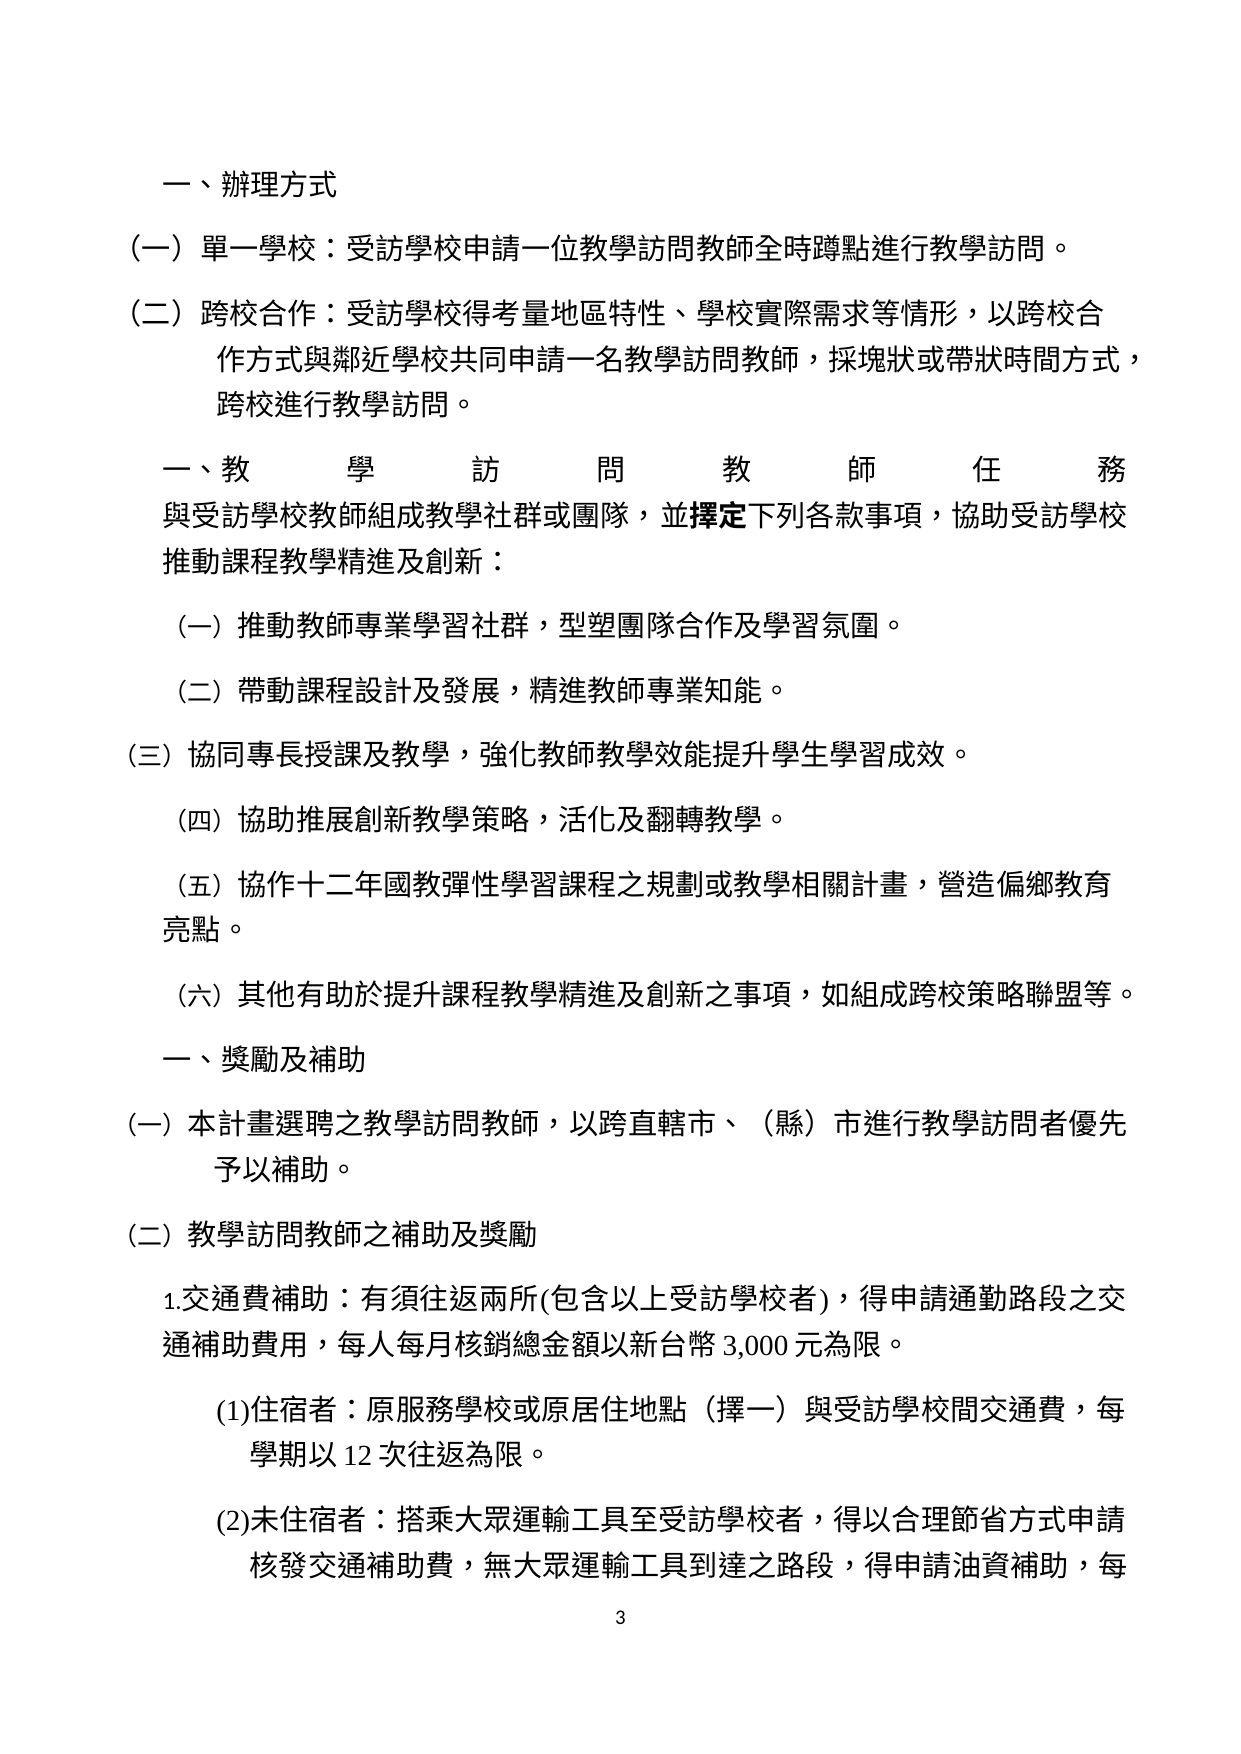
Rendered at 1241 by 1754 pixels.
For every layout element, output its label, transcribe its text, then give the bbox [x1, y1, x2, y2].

text (2)未住宿者：搭乘大眾運輸工具至受訪學校者，得以合理節省方式申請核發交通補助費，無大眾運輸工具到達之路段，得申請油資補助，每 [216, 1494, 1128, 1585]
list 協同專長授課及教學，強化教師教學效能提升學生學習成效。 [112, 729, 1128, 775]
list 交通費補助：有須往返兩所(包含以上受訪學校者)，得申請通勤路段之交通補助費用，每人每月核銷總金額以新台幣3,000元為限。 [162, 1273, 1128, 1364]
list 跨校合作：受訪學校得考量地區特性、學校實際需求等情形，以跨校合作方式與鄰近學校共同申請一名教學訪問教師，採塊狀或帶狀時間方式，跨校進行教學訪問。 [112, 287, 1128, 425]
list 辦理方式 [162, 158, 1128, 204]
list 帶動課程設計及發展，精進教師專業知能。 [162, 664, 1128, 710]
list 本計畫選聘之教學訪問教師，以跨直轄市、（縣）市進行教學訪問者優先予以補助。 [112, 1098, 1128, 1189]
list 協助推展創新教學策略，活化及翻轉教學。 [162, 794, 1128, 839]
list 協作十二年國教彈性學習課程之規劃或教學相關計畫，營造偏鄉教育亮點。 [162, 858, 1128, 950]
list 獎勵及補助 [162, 1033, 1128, 1079]
list 單一學校：受訪學校申請一位教學訪問教師全時蹲點進行教學訪問。 [112, 223, 1128, 269]
list 推動教師專業學習社群，型塑團隊合作及學習氛圍。 [162, 600, 1128, 646]
list 其他有助於提升課程教學精進及創新之事項，如組成跨校策略聯盟等。 [162, 969, 1128, 1014]
text (1)住宿者：原服務學校或原居住地點（擇一）與受訪學校間交通費，每學期以12次往返為限。 [216, 1383, 1128, 1475]
list 教學訪問教師之補助及獎勵 [112, 1208, 1128, 1254]
list 教學訪問教師任務 與受訪學校教師組成教學社群或團隊，並擇定下列各款事項，協助受訪學校推動課程教學精進及創新： [162, 444, 1128, 581]
